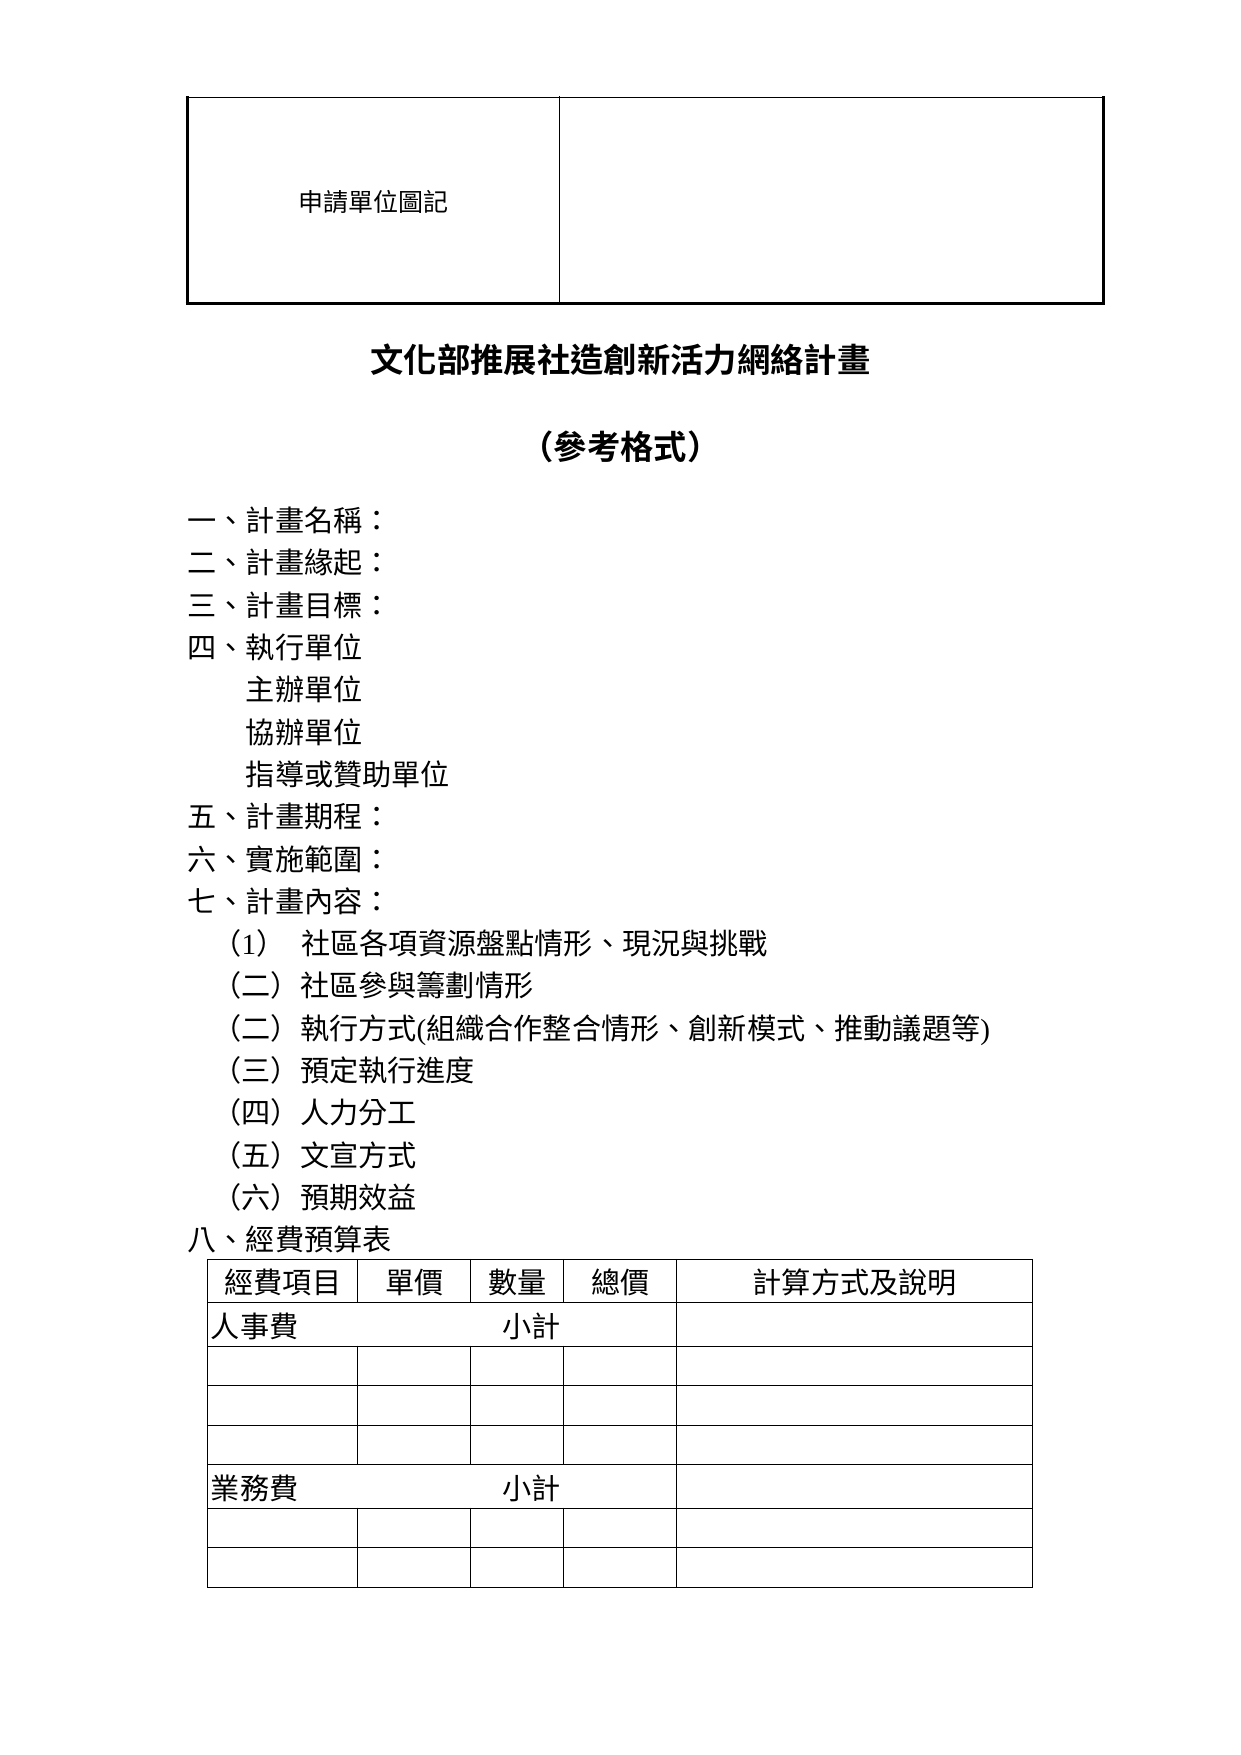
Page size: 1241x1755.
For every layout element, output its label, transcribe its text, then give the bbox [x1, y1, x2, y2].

table_cell 業務費 小計 [208, 1465, 676, 1508]
table_cell [358, 1548, 470, 1587]
table_cell [358, 1386, 470, 1425]
table_header 總價 [564, 1260, 676, 1302]
table_cell [677, 1386, 1032, 1425]
table_cell [471, 1386, 563, 1425]
table_header 經費項目 [208, 1260, 357, 1302]
text 文化部推展社造創新活力網絡計畫 [187, 334, 1053, 382]
text 六、實施範圍： [187, 836, 1053, 878]
text （四）人力分工 [212, 1090, 1053, 1132]
table_cell [677, 1548, 1032, 1587]
text （三）預定執行進度 [212, 1047, 1053, 1090]
text 一、計畫名稱： [187, 498, 1053, 540]
text （參考格式） [187, 421, 1053, 469]
text 指導或贊助單位 [187, 751, 1053, 794]
table_header 單價 [358, 1260, 470, 1302]
table_cell [471, 1509, 563, 1547]
table_cell [564, 1426, 676, 1464]
text （二）社區參與籌劃情形 [212, 963, 1053, 1005]
table_cell [358, 1509, 470, 1547]
table_cell [208, 1426, 357, 1464]
text 三、計畫目標： [187, 582, 1053, 624]
text 八、經費預算表 [187, 1217, 1053, 1259]
table_cell [677, 1303, 1032, 1346]
table_cell [564, 1386, 676, 1425]
table_cell [560, 98, 1102, 302]
text 二、計畫緣起： [187, 540, 1053, 582]
text 協辦單位 [187, 709, 1053, 751]
text 主辦單位 [187, 667, 1053, 709]
text （六）預期效益 [212, 1174, 1053, 1217]
table_cell 申請單位圖記 [189, 98, 559, 302]
table_cell [677, 1509, 1032, 1547]
table_cell [358, 1347, 470, 1385]
table_cell [471, 1548, 563, 1587]
text 四、執行單位 [187, 624, 1053, 667]
table_cell [208, 1386, 357, 1425]
table_cell [564, 1509, 676, 1547]
table_cell [208, 1347, 357, 1385]
table_cell [564, 1347, 676, 1385]
table_cell [358, 1426, 470, 1464]
table_cell [471, 1347, 563, 1385]
table_cell 人事費 小計 [208, 1303, 676, 1346]
text 七、計畫內容： [187, 878, 1053, 921]
table_cell [677, 1426, 1032, 1464]
text （二）執行方式(組織合作整合情形、創新模式、推動議題等) [212, 1005, 1053, 1047]
text 五、計畫期程： [187, 794, 1053, 836]
table_cell [208, 1509, 357, 1547]
text （五）文宣方式 [212, 1132, 1053, 1174]
table_header 數量 [471, 1260, 563, 1302]
table_cell [677, 1347, 1032, 1385]
table_cell [677, 1465, 1032, 1508]
table_header 計算方式及說明 [677, 1260, 1032, 1302]
table_cell [564, 1548, 676, 1587]
list 社區各項資源盤點情形、現況與挑戰 [212, 921, 1053, 963]
table_cell [471, 1426, 563, 1464]
table_cell [208, 1548, 357, 1587]
